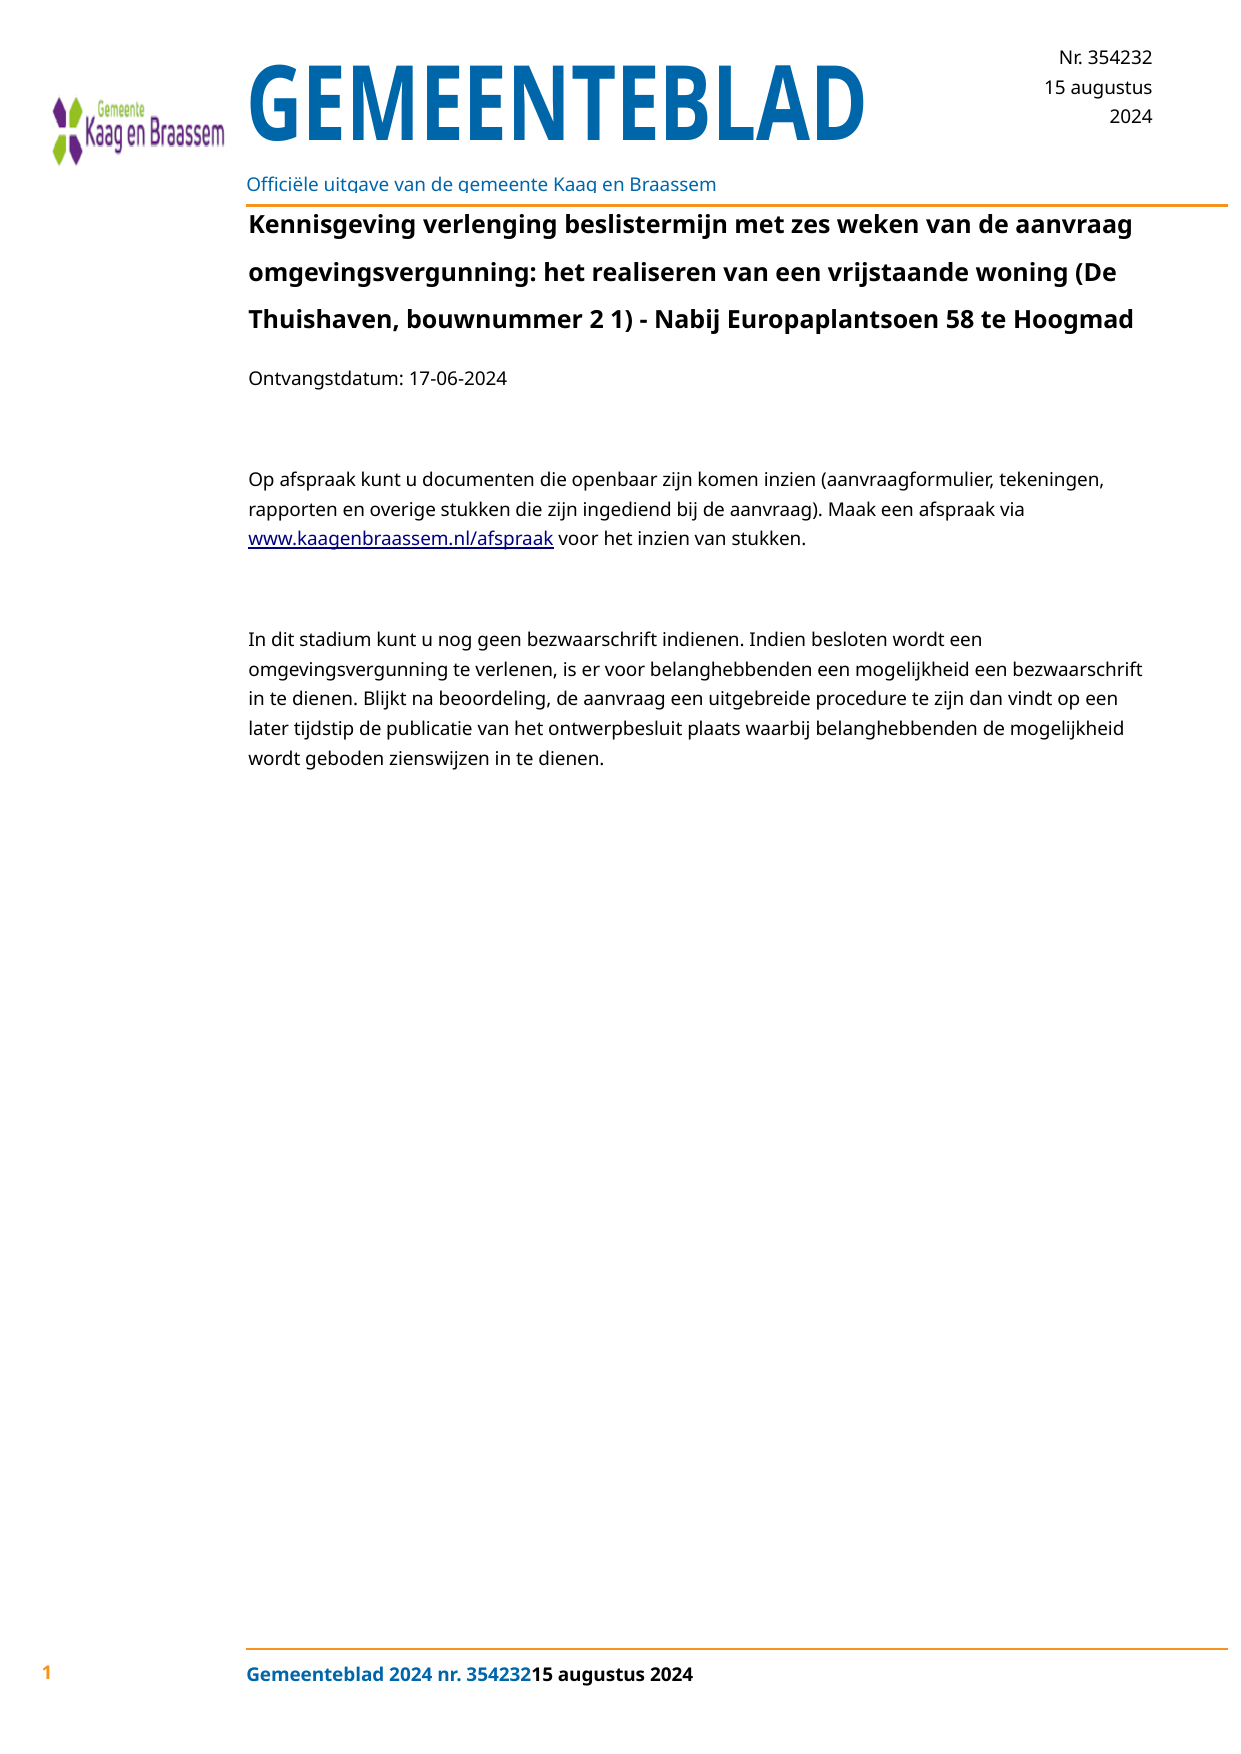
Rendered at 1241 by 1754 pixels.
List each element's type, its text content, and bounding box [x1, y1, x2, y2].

text In dit stadium kunt u nog geen bezwaarschrift indienen. Indien besloten wordt een omgevingsvergunning te verlenen, is er voor belanghebbenden een mogelijkheid een bezwaarschrift in te dienen. Blijkt na beoordeling, de aanvraag een uitgebreide procedure te zijn dan vindt op een later tijdstip de publicatie van het ontwerpbesluit plaats waarbij belanghebbenden de mogelijkheid wordt geboden zienswijzen in te dienen. [248, 626, 1152, 770]
text Op afspraak kunt u documenten die openbaar zijn komen inzien (aanvraagformulier, tekeningen, rapporten en overige stukken die zijn ingediend bij de aanvraag). Maak een afspraak via www.kaagenbraassem.nl/afspraak voor het inzien van stukken. [248, 466, 1152, 551]
picture [41, 47, 231, 172]
text Ontvangstdatum: 17-06-2024 [248, 366, 1152, 391]
text Kennisgeving verlenging beslistermijn met zes weken van de aanvraag omgevingsvergunning: het realiseren van een vrijstaande woning (De Thuishaven, bouwnummer 2 1) - Nabij Europaplantsoen 58 te Hoogmad [248, 207, 1152, 336]
